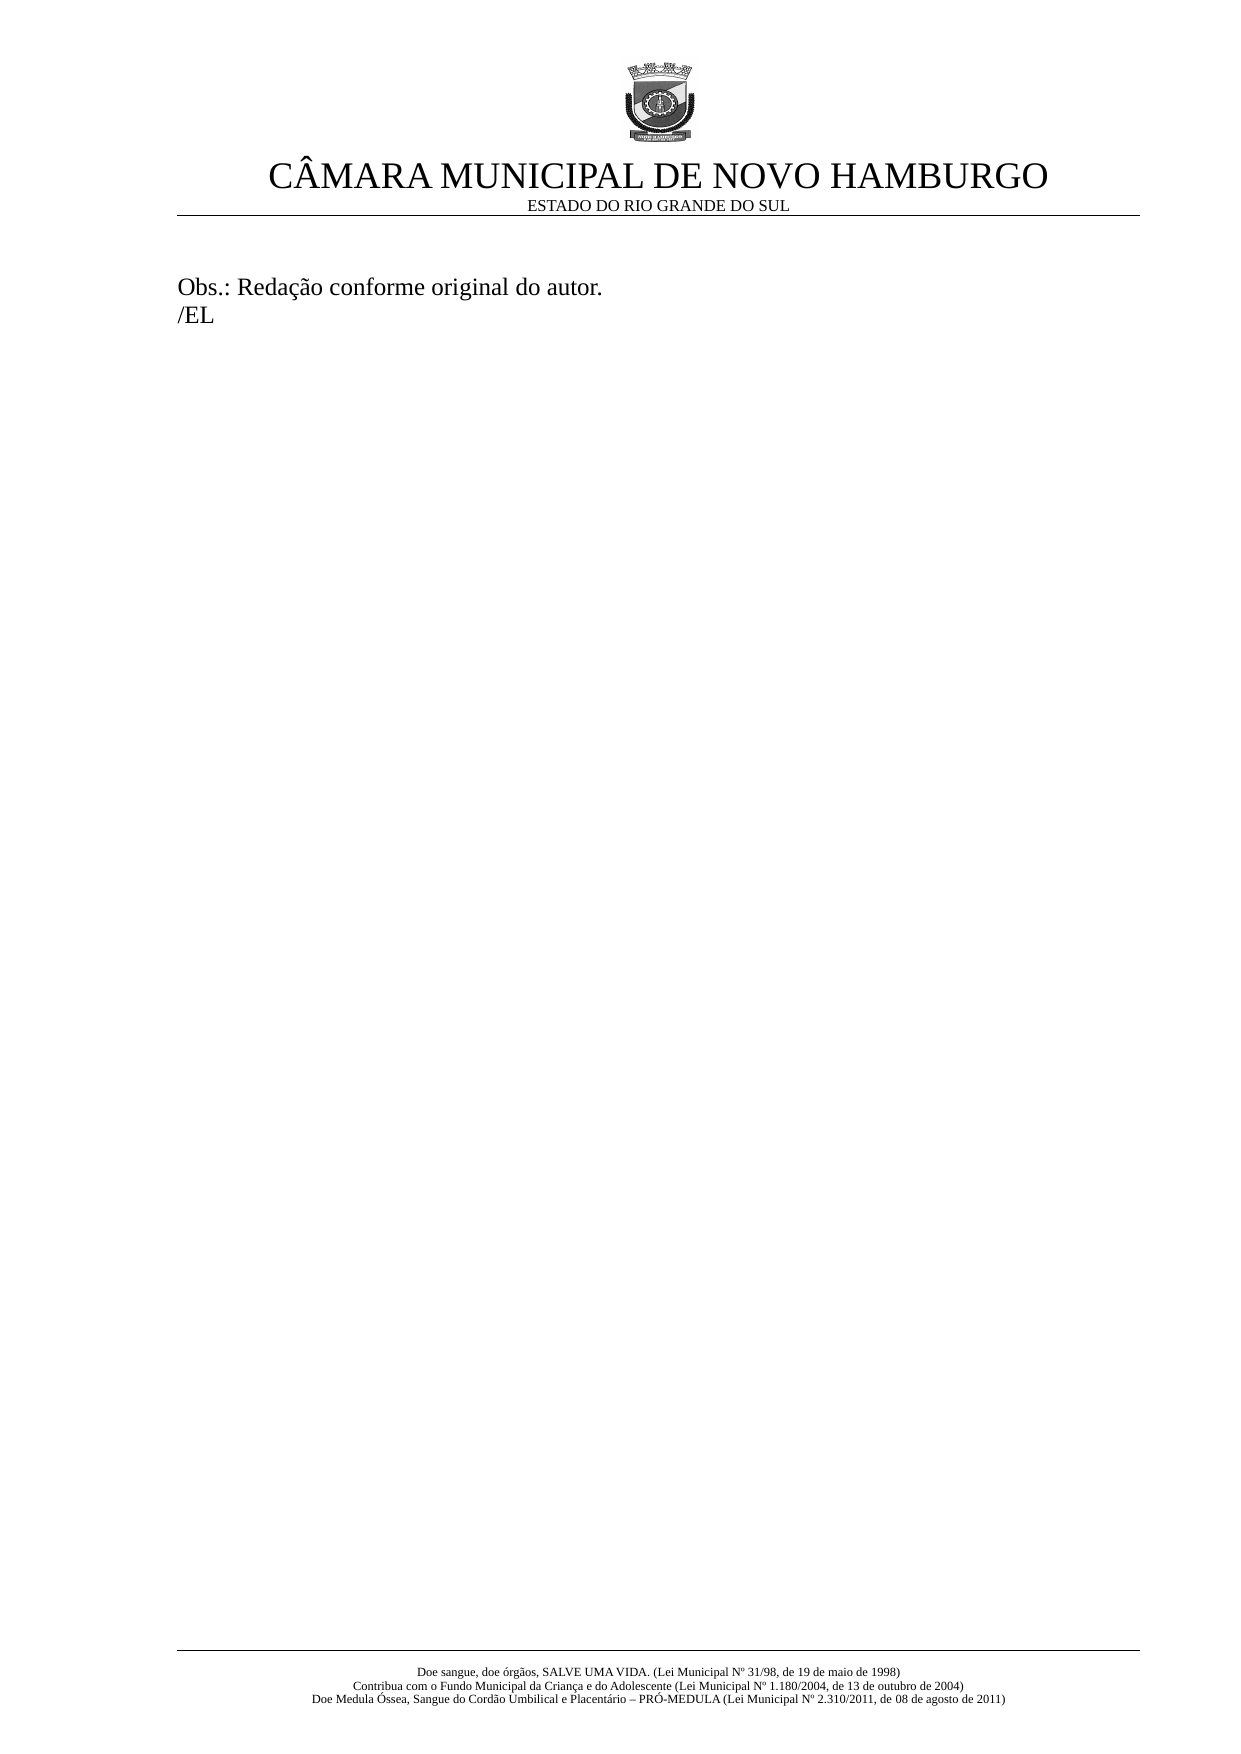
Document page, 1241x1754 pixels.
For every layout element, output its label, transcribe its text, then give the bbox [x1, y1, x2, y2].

text /EL [177, 301, 1140, 328]
text Obs.: Redação conforme original do autor. [177, 273, 1140, 301]
